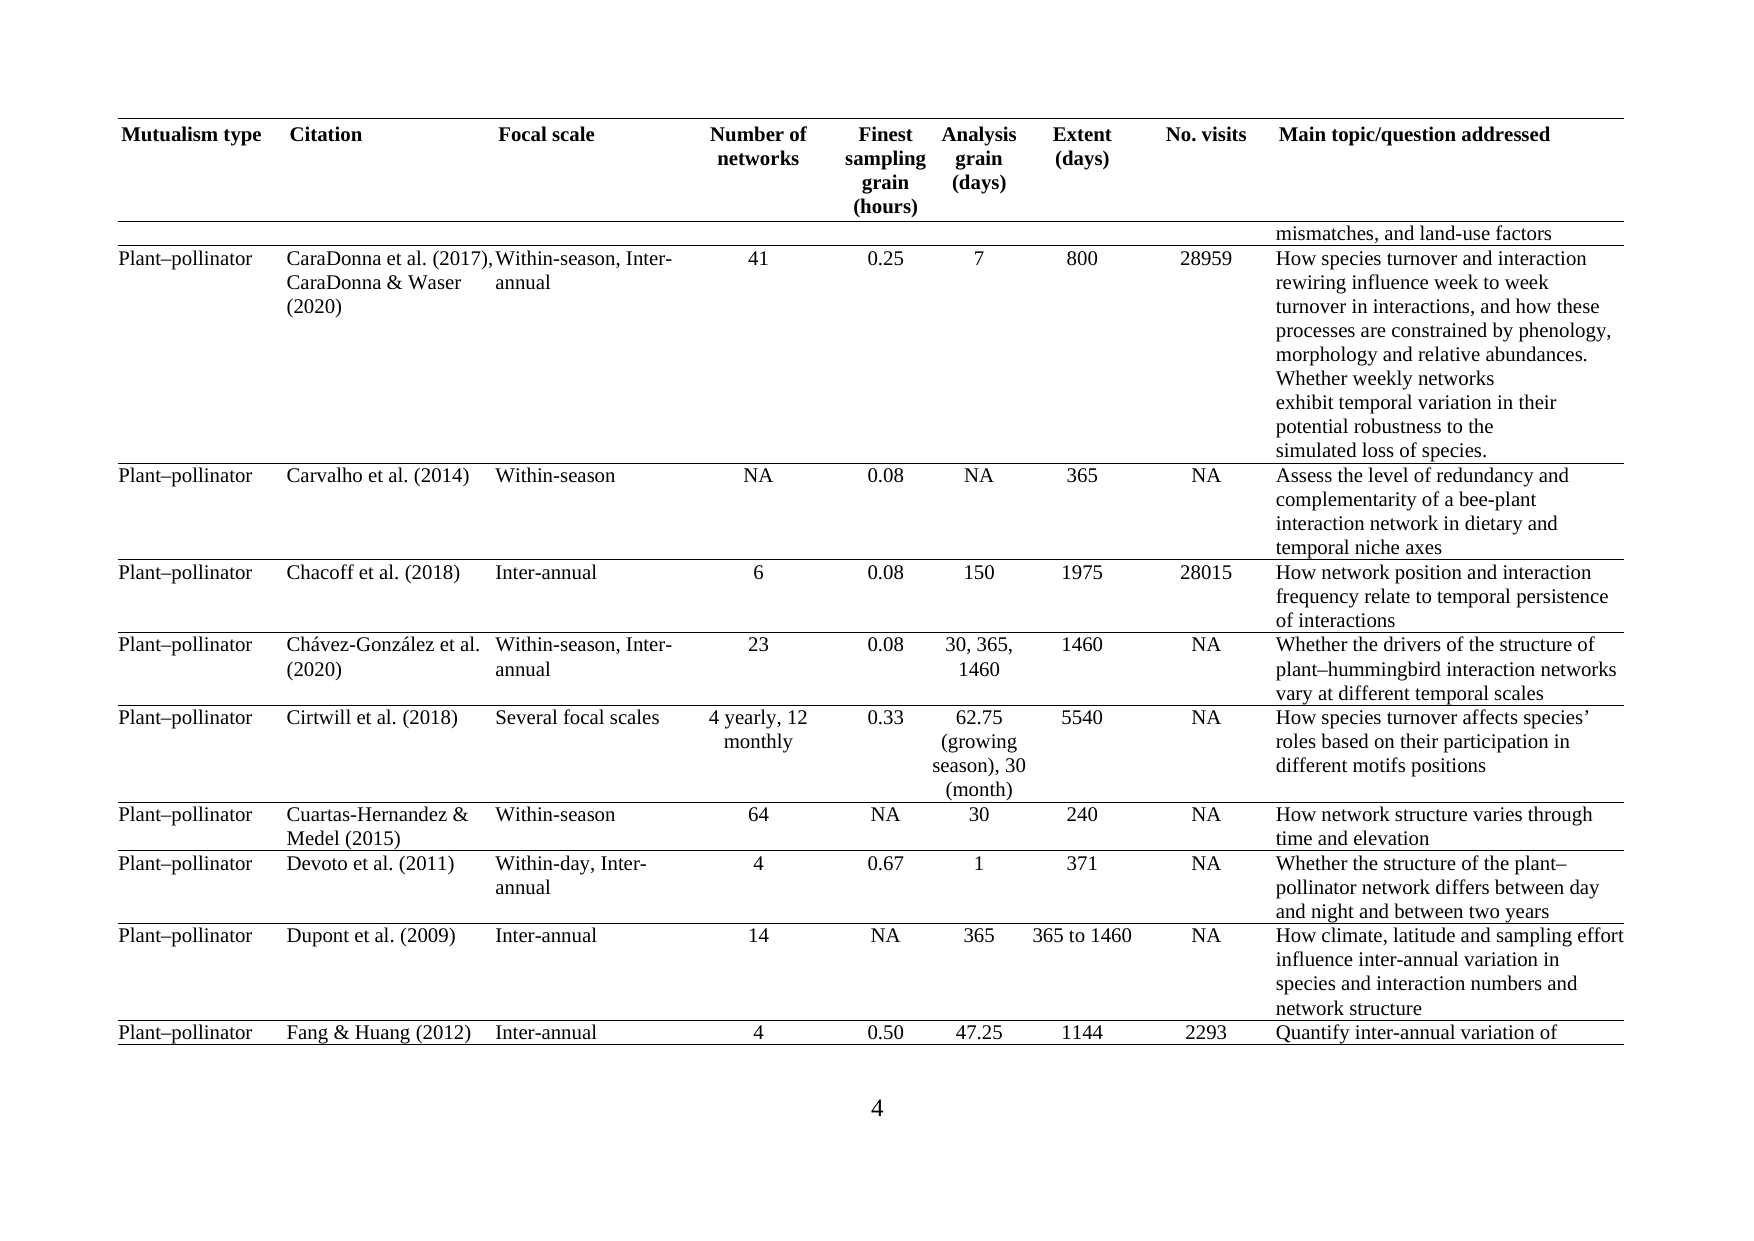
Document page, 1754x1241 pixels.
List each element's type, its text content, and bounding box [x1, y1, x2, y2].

table_cell 41 [676, 246, 841, 462]
table_cell How species turnover and interaction rewiring influence week to week turnover in interactions, and how these processes are constrained by phenology, morphology and relative abundances. Whether weekly networks exhibit temporal variation in their potential robustness to the simulated loss of species. [1276, 246, 1624, 462]
table_cell [495, 222, 676, 245]
table_cell Chacoff et al. (2018) [286, 560, 495, 632]
table_header Citation [286, 119, 495, 221]
table_cell 365 [1028, 464, 1136, 559]
table_cell Quantify inter-annual variation of [1276, 1021, 1624, 1044]
table_cell 4 [676, 851, 841, 923]
table_cell 1460 [1028, 633, 1136, 704]
table_cell NA [1136, 706, 1276, 801]
table_cell 30, 365, 1460 [930, 633, 1028, 704]
table_cell 6 [676, 560, 841, 632]
table_cell 0.08 [841, 560, 930, 632]
table_header Mutualism type [118, 119, 286, 221]
table_cell [676, 222, 841, 245]
table_cell 800 [1028, 246, 1136, 462]
table_cell NA [1136, 924, 1276, 1019]
table_cell Within-season [495, 803, 676, 850]
table_cell 28015 [1136, 560, 1276, 632]
table_cell [1028, 222, 1136, 245]
table_cell Several focal scales [495, 706, 676, 801]
table_cell How network position and interaction frequency relate to temporal persistence of interactions [1276, 560, 1624, 632]
table_cell [930, 222, 1028, 245]
table_cell Chávez-González et al. (2020) [286, 633, 495, 704]
table_cell 14 [676, 924, 841, 1019]
table_cell 7 [930, 246, 1028, 462]
table_cell Plant–pollinator [118, 924, 286, 1019]
table_cell 23 [676, 633, 841, 704]
table_cell 30 [930, 803, 1028, 850]
table_cell 4 yearly, 12 monthly [676, 706, 841, 801]
table_cell Plant–pollinator [118, 560, 286, 632]
table_cell [1136, 222, 1276, 245]
table_cell 365 [930, 924, 1028, 1019]
table_cell Plant–pollinator [118, 706, 286, 801]
table_cell CaraDonna et al. (2017), CaraDonna & Waser (2020) [286, 246, 495, 462]
table_header No. visits [1136, 119, 1276, 221]
table_cell Cuartas-Hernandez & Medel (2015) [286, 803, 495, 850]
table_cell 62.75 (growing season), 30 (month) [930, 706, 1028, 801]
table_cell How climate, latitude and sampling effort influence inter-annual variation in species and interaction numbers and network structure [1276, 924, 1624, 1019]
table_cell NA [841, 924, 930, 1019]
table_cell 0.08 [841, 464, 930, 559]
table_cell 0.25 [841, 246, 930, 462]
table_cell 0.50 [841, 1021, 930, 1044]
table_cell 28959 [1136, 246, 1276, 462]
table_cell [286, 222, 495, 245]
table_cell Within-season, Inter-annual [495, 246, 676, 462]
table_cell NA [676, 464, 841, 559]
table_cell Plant–pollinator [118, 246, 286, 462]
table_cell 240 [1028, 803, 1136, 850]
table_header Analysis grain (days) [930, 119, 1028, 221]
table_cell Assess the level of redundancy and complementarity of a bee-plant interaction network in dietary and temporal niche axes [1276, 464, 1624, 559]
table_cell [118, 222, 286, 245]
table_cell NA [1136, 803, 1276, 850]
table_cell 1144 [1028, 1021, 1136, 1044]
table_header Number of networks [676, 119, 841, 221]
table_cell Plant–pollinator [118, 633, 286, 704]
table_cell Whether the structure of the plant–pollinator network differs between day and night and between two years [1276, 851, 1624, 923]
table_cell NA [1136, 633, 1276, 704]
table_cell 365 to 1460 [1028, 924, 1136, 1019]
table_cell NA [930, 464, 1028, 559]
table_cell 150 [930, 560, 1028, 632]
table_cell Within-season, Inter-annual [495, 633, 676, 704]
table_cell Within-day, Inter-annual [495, 851, 676, 923]
table_cell 47.25 [930, 1021, 1028, 1044]
table_cell Plant–pollinator [118, 803, 286, 850]
table_cell How network structure varies through time and elevation [1276, 803, 1624, 850]
table_header Extent (days) [1028, 119, 1136, 221]
table_cell Devoto et al. (2011) [286, 851, 495, 923]
table_cell mismatches, and land-use factors [1276, 222, 1624, 245]
table_header Main topic/question addressed [1276, 119, 1624, 221]
table_cell Dupont et al. (2009) [286, 924, 495, 1019]
table_cell Inter-annual [495, 1021, 676, 1044]
table_cell [841, 222, 930, 245]
table_header Focal scale [495, 119, 676, 221]
table_cell How species turnover affects species’ roles based on their participation in different motifs positions [1276, 706, 1624, 801]
table_cell 4 [676, 1021, 841, 1044]
table_cell Fang & Huang (2012) [286, 1021, 495, 1044]
table_header Finest sampling grain (hours) [841, 119, 930, 221]
table_cell NA [1136, 464, 1276, 559]
table_cell Whether the drivers of the structure of plant–hummingbird interaction networks vary at different temporal scales [1276, 633, 1624, 704]
table_cell 0.08 [841, 633, 930, 704]
table_cell 371 [1028, 851, 1136, 923]
table_cell Plant–pollinator [118, 851, 286, 923]
table_cell Inter-annual [495, 560, 676, 632]
table_cell Within-season [495, 464, 676, 559]
table_cell NA [1136, 851, 1276, 923]
table_cell 5540 [1028, 706, 1136, 801]
table_cell 2293 [1136, 1021, 1276, 1044]
table_cell 64 [676, 803, 841, 850]
table_cell 1975 [1028, 560, 1136, 632]
table_cell Plant–pollinator [118, 464, 286, 559]
table_cell Cirtwill et al. (2018) [286, 706, 495, 801]
table_cell Plant–pollinator [118, 1021, 286, 1044]
table_cell 0.67 [841, 851, 930, 923]
table_cell 1 [930, 851, 1028, 923]
table_cell 0.33 [841, 706, 930, 801]
table_cell Inter-annual [495, 924, 676, 1019]
table_cell Carvalho et al. (2014) [286, 464, 495, 559]
table_cell NA [841, 803, 930, 850]
